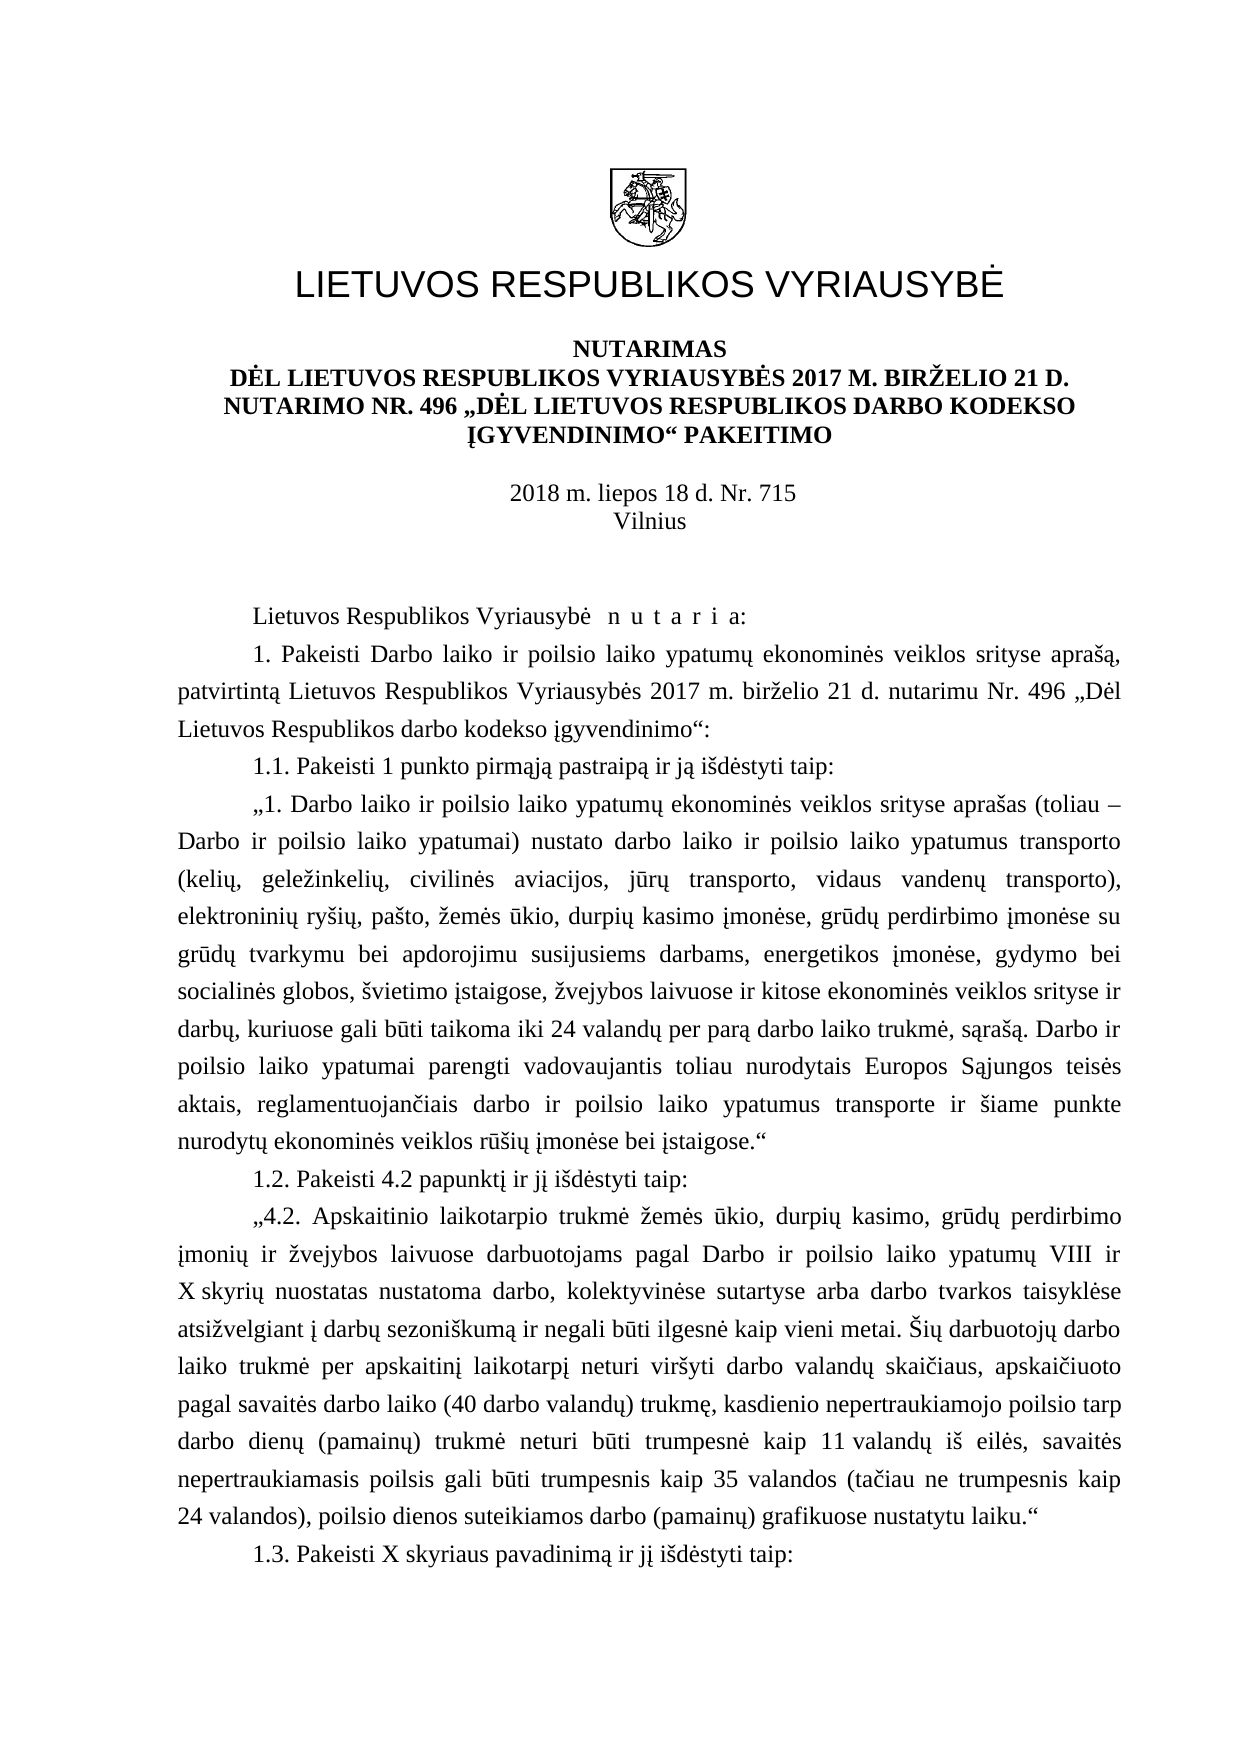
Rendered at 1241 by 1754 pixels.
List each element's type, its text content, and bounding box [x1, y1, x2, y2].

text Vilnius [177, 506, 1122, 535]
text Lietuvos Respublikos Vyriausybė [177, 262, 1122, 305]
text 1.2. Pakeisti 4.2 papunktį ir jį išdėstyti taip: [177, 1155, 1122, 1193]
text 1.3. Pakeisti X skyriaus pavadinimą ir jį išdėstyti taip: [177, 1530, 1122, 1568]
text „1. Darbo laiko ir poilsio laiko ypatumų ekonominės veiklos srityse aprašas (toliau – Darbo ir poilsio laiko ypatumai) nustato darbo laiko ir poilsio laiko ypatumus transporto (kelių, geležinkelių, civilinės aviacijos, jūrų transporto, vidaus vandenų transporto), elektroninių ryšių, pašto, žemės ūkio, durpių kasimo įmonėse, grūdų perdirbimo įmonėse su grūdų tvarkymu bei apdorojimu susijusiems darbams, energetikos įmonėse, gydymo bei socialinės globos, švietimo įstaigose, žvejybos laivuose ir kitose ekonominės veiklos srityse ir darbų, kuriuose gali būti taikoma iki 24 valandų per parą darbo laiko trukmė, sąrašą. Darbo ir poilsio laiko ypatumai parengti vadovaujantis toliau nurodytais Europos Sąjungos teisės aktais, reglamentuojančiais darbo ir poilsio laiko ypatumus transporte ir šiame punkte nurodytų ekonominės veiklos rūšių įmonėse bei įstaigose.“ [177, 780, 1122, 1155]
text 2018 m. liepos 18 d. Nr. 715 [177, 478, 1122, 506]
text „4.2. Apskaitinio laikotarpio trukmė žemės ūkio, durpių kasimo, grūdų perdirbimo įmonių ir žvejybos laivuose darbuotojams pagal Darbo ir poilsio laiko ypatumų VIII ir X skyrių nuostatas nustatoma darbo, kolektyvinėse sutartyse arba darbo tvarkos taisyklėse atsižvelgiant į darbų sezoniškumą ir negali būti ilgesnė kaip vieni metai. Šių darbuotojų darbo laiko trukmė per apskaitinį laikotarpį neturi viršyti darbo valandų skaičiaus, apskaičiuoto pagal savaitės darbo laiko (40 darbo valandų) trukmę, kasdienio nepertraukiamojo poilsio tarp darbo dienų (pamainų) trukmė neturi būti trumpesnė kaip 11 valandų iš eilės, savaitės nepertraukiamasis poilsis gali būti trumpesnis kaip 35 valandos (tačiau ne trumpesnis kaip 24 valandos), poilsio dienos suteikiamos darbo (pamainų) grafikuose nustatytu laiku.“ [177, 1193, 1122, 1530]
text 1. Pakeisti Darbo laiko ir poilsio laiko ypatumų ekonominės veiklos srityse aprašą, patvirtintą Lietuvos Respublikos Vyriausybės 2017 m. birželio 21 d. nutarimu Nr. 496 „Dėl Lietuvos Respublikos darbo kodekso įgyvendinimo“: [177, 630, 1122, 743]
text Lietuvos Respublikos Vyriausybė nutaria: [177, 593, 1122, 630]
text 1.1. Pakeisti 1 punkto pirmąją pastraipą ir ją išdėstyti taip: [177, 743, 1122, 780]
text DĖL LIETUVOS RESPUBLIKOS VYRIAUSYBĖS 2017 M. BIRŽELIO 21 D. NUTARIMO NR. 496 „DĖL LIETUVOS RESPUBLIKOS DARBO KODEKSO ĮGYVENDINIMO“ PAKEITIMO [177, 363, 1122, 449]
text nutarimas [177, 334, 1122, 363]
